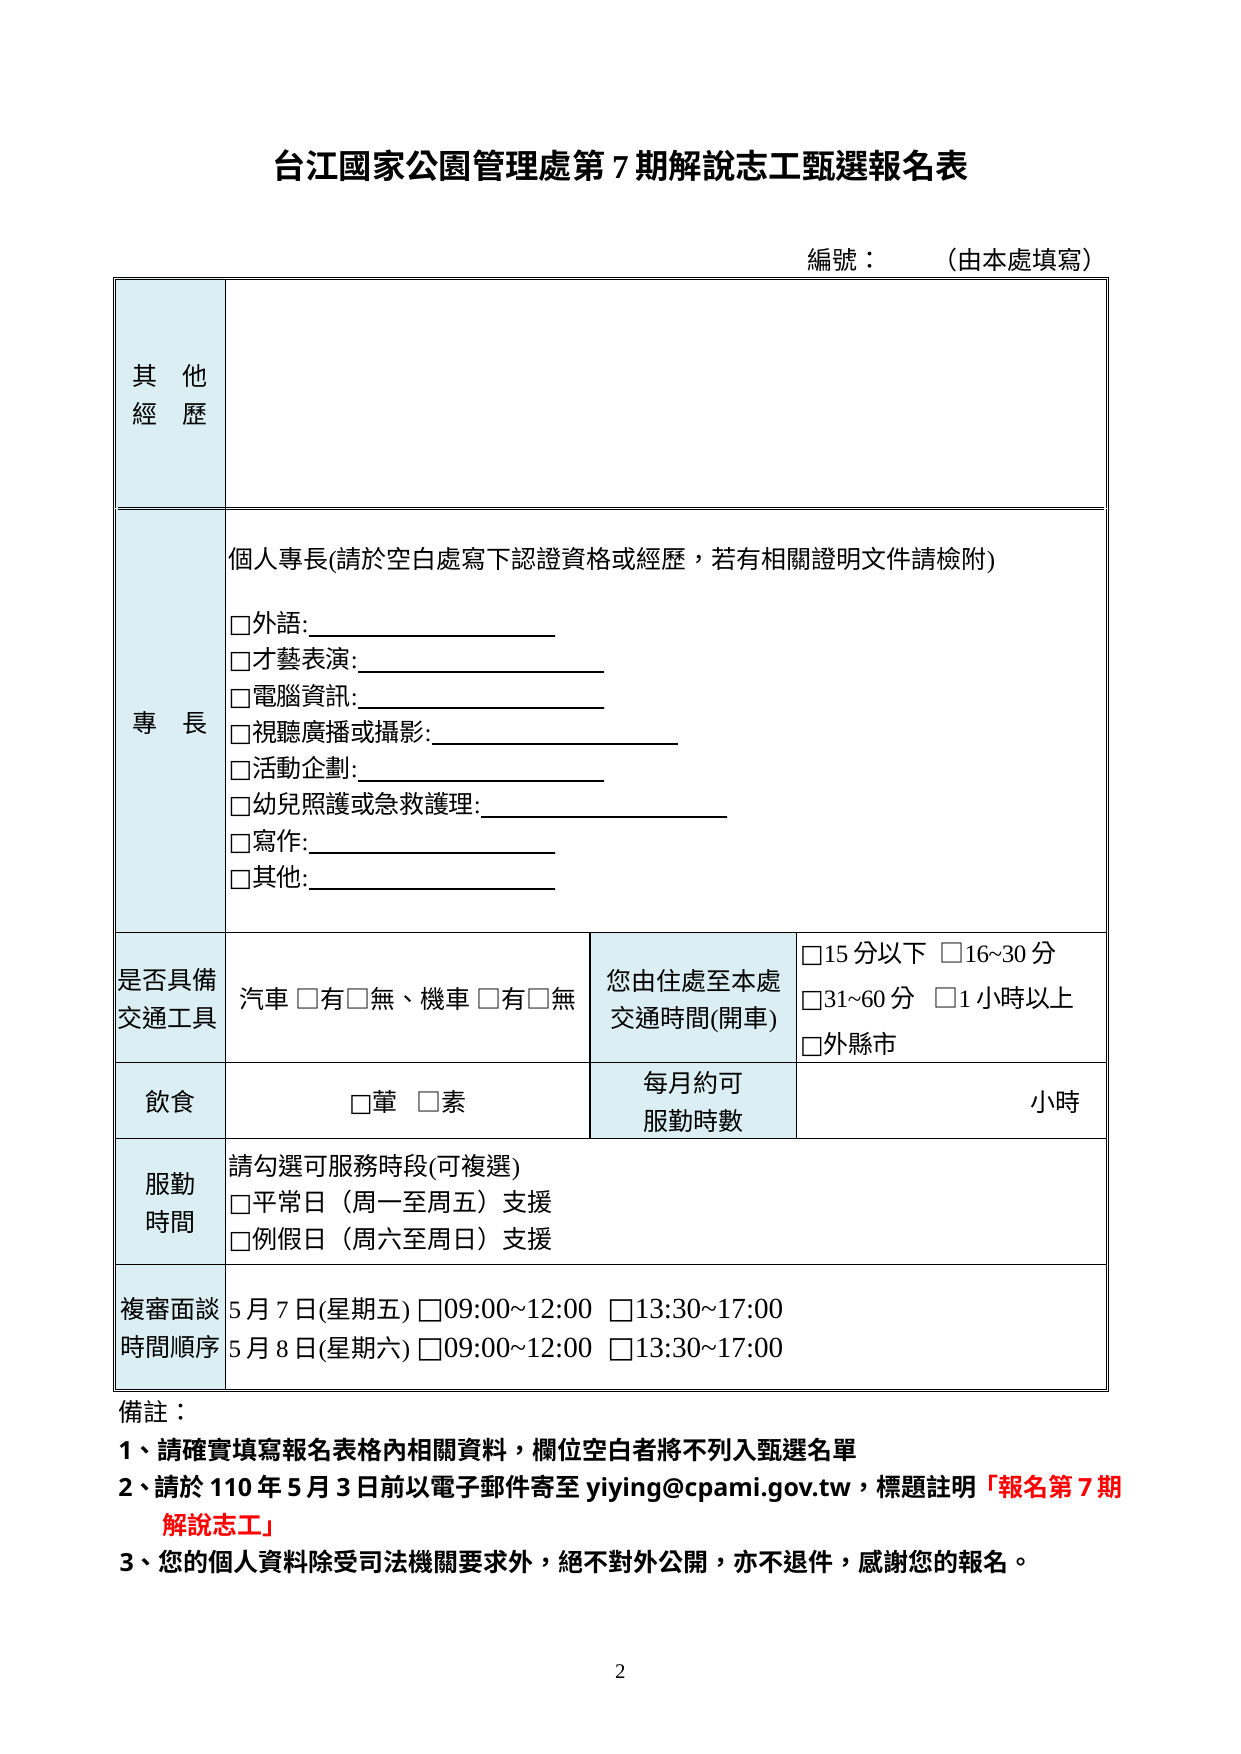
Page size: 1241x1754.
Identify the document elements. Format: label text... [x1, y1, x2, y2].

text 3、您的個人資料除受司法機關要求外，絕不對外公開，亦不退件，感謝您的報名。 [103, 1542, 1122, 1579]
text 2、請於110年5月3日前以電子郵件寄至 yiying@cpami.gov.tw，標題註明「報名第7期解說志工」 [118, 1467, 1122, 1542]
table_cell 飲食 [116, 1063, 225, 1138]
table_cell 是否具備交通工具 [116, 933, 225, 1062]
table_cell □15分以下 □16~30分 □31~60分 □1小時以上 □外縣市 [797, 933, 1106, 1062]
table_cell 5月7日(星期五) □09:00~12:00 □13:30~17:00 5月8日(星期六) □09:00~12:00 □13:30~17:00 [226, 1265, 1106, 1389]
table_header 其 他 經 歷 [116, 280, 225, 507]
table_cell 每月約可 服勤時數 [591, 1063, 796, 1138]
table_cell 您由住處至本處 交通時間(開車) [591, 933, 796, 1062]
table_cell 汽車 □有□無、機車 □有□無 [226, 933, 589, 1062]
text 備註： [118, 1392, 1122, 1429]
text 台江國家公園管理處第7期解說志工甄選報名表 [118, 127, 1122, 202]
table_cell 個人專長(請於空白處寫下認證資格或經歷，若有相關證明文件請檢附) □外語: □才藝表演: □電腦資訊: □視聽廣播或攝影: □活動企劃: □幼兒照護或急救護理: □寫作: □其他: [226, 507, 1108, 932]
table_cell 複審面談時間順序 [116, 1265, 225, 1389]
text 編號： （由本處填寫） [118, 239, 1108, 277]
table_cell 服勤 時間 [116, 1139, 225, 1264]
table_header [226, 280, 1106, 507]
table_cell 專 長 [115, 507, 225, 932]
table_cell □葷 □素 [226, 1063, 589, 1138]
table_cell 請勾選可服務時段(可複選) □平常日（周一至周五）支援 □例假日（周六至周日）支援 [226, 1139, 1106, 1264]
text 1、請確實填寫報名表格內相關資料，欄位空白者將不列入甄選名單 [118, 1429, 1122, 1467]
table_cell 小時 [797, 1063, 1106, 1138]
